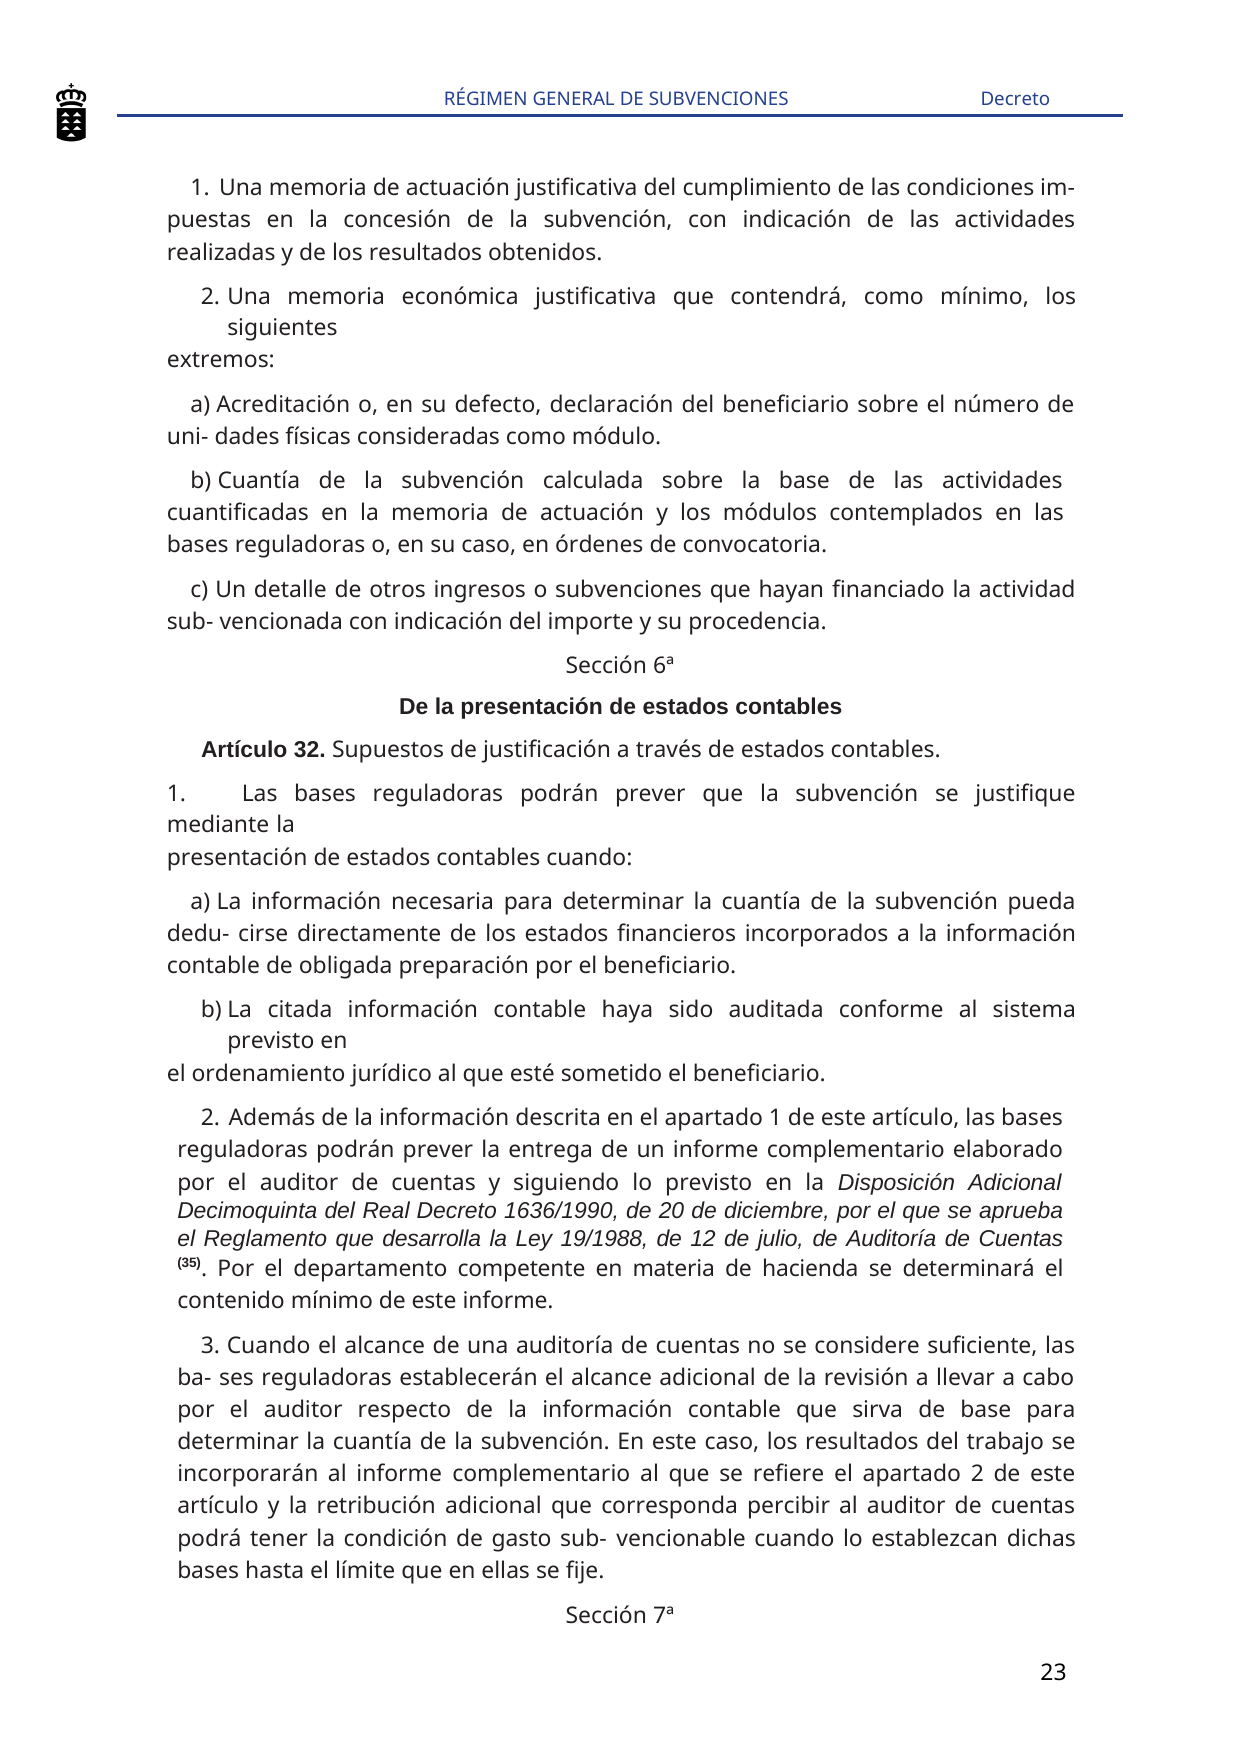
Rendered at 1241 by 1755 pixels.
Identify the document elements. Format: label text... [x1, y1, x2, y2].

text Sección 6ª [565, 649, 1076, 680]
text el ordenamiento jurídico al que esté sometido el beneficiario. [167, 1057, 1076, 1088]
list Cuando el alcance de una auditoría de cuentas no se considere suficiente, las ba- ses reguladoras establecerán el alcance adicional de la revisión a llevar a cabo por el auditor respecto de la información contable que sirva de base para determinar la cuantía de la subvención. En este caso, los resultados del trabajo se incorporarán al informe complementario al que se refiere el apartado 2 de este artículo y la retribución adicional que corresponda percibir al auditor de cuentas podrá tener la condición de gasto sub- vencionable cuando lo establezcan dichas bases hasta el límite que en ellas se fije. [177, 1328, 1076, 1585]
list Una memoria económica justificativa que contendrá, como mínimo, los siguientes [201, 280, 1076, 342]
subtitle De la presentación de estados contables [178, 693, 1063, 719]
list Una memoria de actuación justificativa del cumplimiento de las condiciones im- puestas en la concesión de la subvención, con indicación de las actividades realizadas y de los resultados obtenidos. [167, 171, 1076, 267]
list Las bases reguladoras podrán prever que la subvención se justifique mediante la [167, 777, 1076, 839]
text extremos: [167, 343, 1076, 375]
list La citada información contable haya sido auditada conforme al sistema previsto en [201, 993, 1076, 1056]
list Acreditación o, en su defecto, declaración del beneficiario sobre el número de uni- dades físicas consideradas como módulo. [167, 388, 1076, 451]
list Además de la información descrita en el apartado 1 de este artículo, las bases reguladoras podrán prever la entrega de un informe complementario elaborado por el auditor de cuentas y siguiendo lo previsto en la Disposición Adicional Decimoquinta del Real Decreto 1636/1990, de 20 de diciembre, por el que se aprueba el Reglamento que desarrolla la Ley 19/1988, de 12 de julio, de Auditoría de Cuentas (35). Por el departamento competente en materia de hacienda se determinará el contenido mínimo de este informe. [177, 1101, 1063, 1315]
text Sección 7ª [565, 1598, 1076, 1630]
list Cuantía de la subvención calculada sobre la base de las actividades cuantificadas en la memoria de actuación y los módulos contemplados en las bases reguladoras o, en su caso, en órdenes de convocatoria. [167, 464, 1064, 559]
text Artículo 32. Supuestos de justificación a través de estados contables. [201, 732, 1076, 764]
list La información necesaria para determinar la cuantía de la subvención pueda dedu- cirse directamente de los estados financieros incorporados a la información contable de obligada preparación por el beneficiario. [167, 884, 1076, 980]
text presentación de estados contables cuando: [167, 840, 1076, 872]
list Un detalle de otros ingresos o subvenciones que hayan financiado la actividad sub- vencionada con indicación del importe y su procedencia. [167, 573, 1076, 636]
